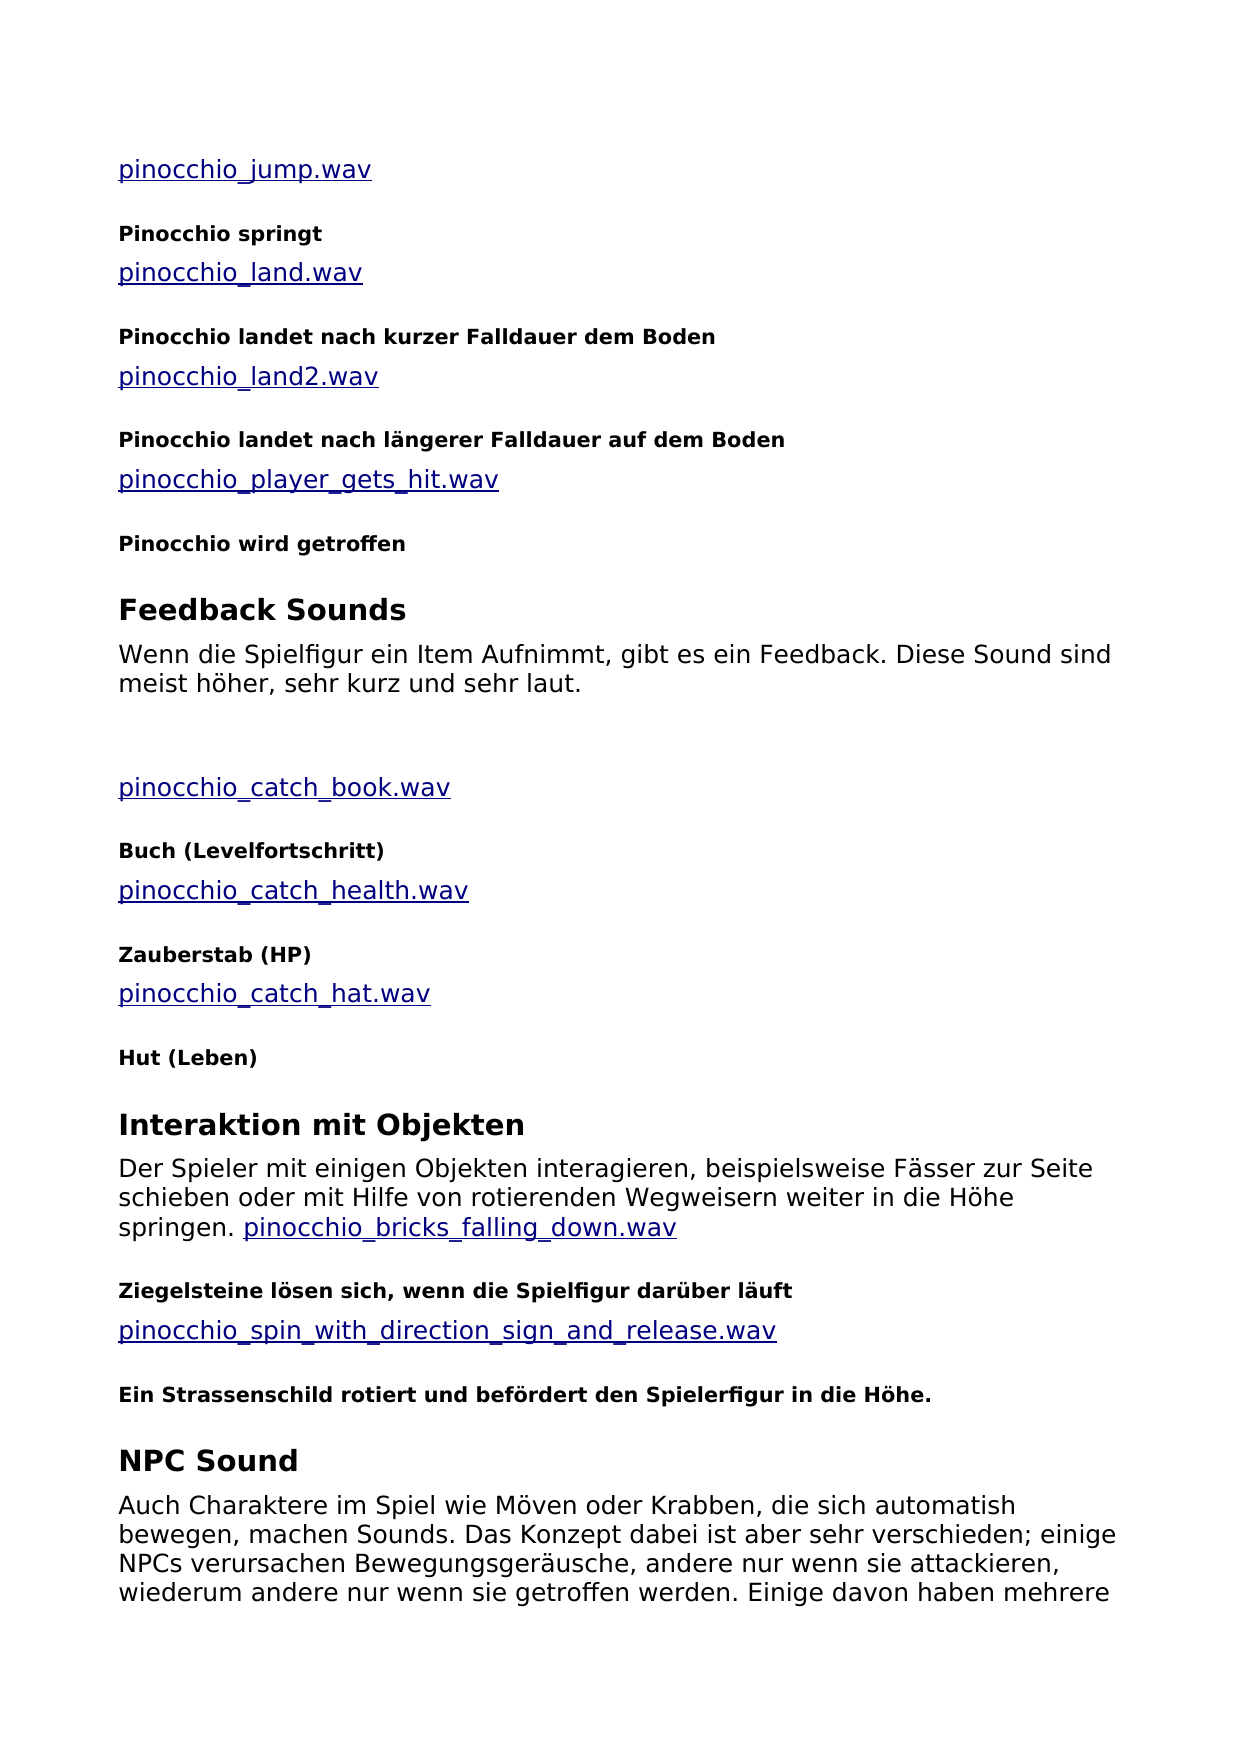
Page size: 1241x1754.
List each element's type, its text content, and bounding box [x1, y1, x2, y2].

subtitle Interaktion mit Objekten [118, 1108, 1122, 1142]
subtitle Pinocchio landet nach längerer Falldauer auf dem Boden [118, 428, 1122, 453]
text pinocchio_catch_book.wav [118, 773, 1122, 802]
subtitle Pinocchio springt [118, 222, 1122, 246]
subtitle Feedback Sounds [118, 594, 1122, 628]
text pinocchio_catch_hat.wav [118, 979, 1122, 1009]
text Wenn die Spielfigur ein Item Aufnimmt, gibt es ein Feedback. Diese Sound sind meist höher, sehr kurz und sehr laut. [118, 640, 1122, 698]
text pinocchio_spin_with_direction_sign_and_release.wav [118, 1316, 1122, 1345]
subtitle Ein Strassenschild rotiert und befördert den Spielerfigur in die Höhe. [118, 1383, 1122, 1407]
subtitle Buch (Levelfortschritt) [118, 839, 1122, 864]
subtitle Ziegelsteine lösen sich, wenn die Spielfigur darüber läuft [118, 1279, 1122, 1304]
subtitle Zauberstab (HP) [118, 943, 1122, 967]
subtitle NPC Sound [118, 1445, 1122, 1479]
subtitle Pinocchio wird getroffen [118, 532, 1122, 556]
text pinocchio_catch_health.wav [118, 876, 1122, 905]
text pinocchio_land.wav [118, 258, 1122, 287]
subtitle Pinocchio landet nach kurzer Falldauer dem Boden [118, 325, 1122, 349]
text pinocchio_player_gets_hit.wav [118, 465, 1122, 494]
subtitle Hut (Leben) [118, 1046, 1122, 1071]
text pinocchio_land2.wav [118, 362, 1122, 391]
text Der Spieler mit einigen Objekten interagieren, beispielsweise Fässer zur Seite schieben oder mit Hilfe von rotierenden Wegweisern weiter in die Höhe springen. pinocchio_bricks_falling_down.wav [118, 1154, 1122, 1242]
text pinocchio_jump.wav [118, 155, 1122, 184]
text Auch Charaktere im Spiel wie Möven oder Krabben, die sich automatish bewegen, machen Sounds. Das Konzept dabei ist aber sehr verschieden; einige NPCs verursachen Bewegungsgeräusche, andere nur wenn sie attackieren, wiederum andere nur wenn sie getroffen werden. Einige davon haben mehrere [118, 1491, 1122, 1608]
